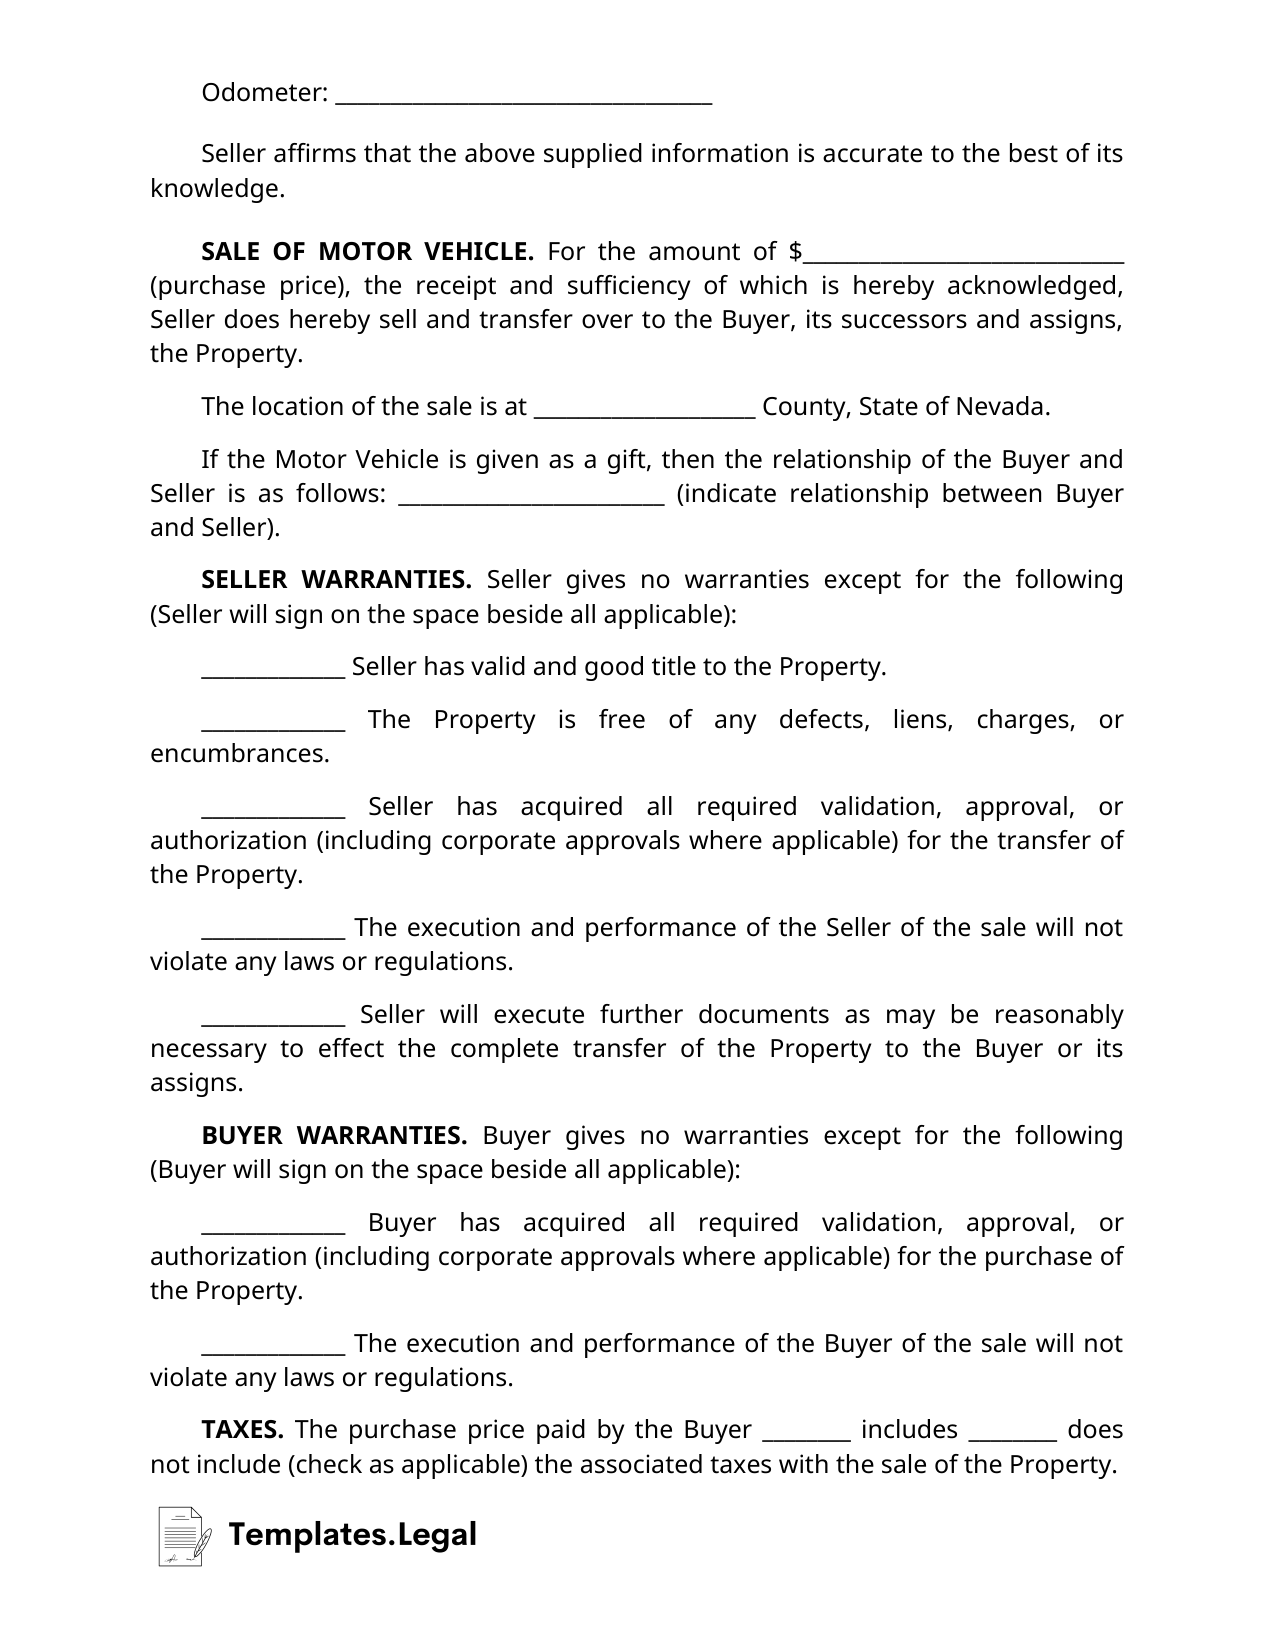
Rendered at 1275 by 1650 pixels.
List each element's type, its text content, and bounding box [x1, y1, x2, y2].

text _____________ The Property is free of any defects, liens, charges, or encumbrances. [150, 702, 1125, 770]
text SALE OF MOTOR VEHICLE. For the amount of $_____________________________ (purchase price), the receipt and sufficiency of which is hereby acknowledged, Seller does hereby sell and transfer over to the Buyer, its successors and assigns, the Property. [150, 233, 1125, 370]
text _____________ The execution and performance of the Seller of the sale will not violate any laws or regulations. [150, 910, 1125, 978]
text _____________ Seller has acquired all required validation, approval, or authorization (including corporate approvals where applicable) for the transfer of the Property. [150, 789, 1125, 891]
text _____________ Seller will execute further documents as may be reasonably necessary to effect the complete transfer of the Property to the Buyer or its assigns. [150, 997, 1125, 1099]
text SELLER WARRANTIES. Seller gives no warranties except for the following (Seller will sign on the space beside all applicable): [150, 562, 1125, 630]
text The location of the sale is at ____________________ County, State of Nevada. [150, 388, 1125, 422]
text _____________ Seller has valid and good title to the Property. [150, 649, 1125, 683]
text _____________ Buyer has acquired all required validation, approval, or authorization (including corporate approvals where applicable) for the purchase of the Property. [150, 1204, 1125, 1307]
text _____________ The execution and performance of the Buyer of the sale will not violate any laws or regulations. [150, 1325, 1125, 1393]
text If the Motor Vehicle is given as a gift, then the relationship of the Buyer and Seller is as follows: ________________________ (indicate relationship between Buyer and Seller). [150, 441, 1125, 543]
text Odometer: __________________________________ [150, 75, 1125, 109]
text TAXES. The purchase price paid by the Buyer ________ includes ________ does not include (check as applicable) the associated taxes with the sale of the Property. [150, 1412, 1125, 1480]
text BUYER WARRANTIES. Buyer gives no warranties except for the following (Buyer will sign on the space beside all applicable): [150, 1117, 1125, 1186]
text Seller affirms that the above supplied information is accurate to the best of its knowledge. [150, 136, 1125, 204]
